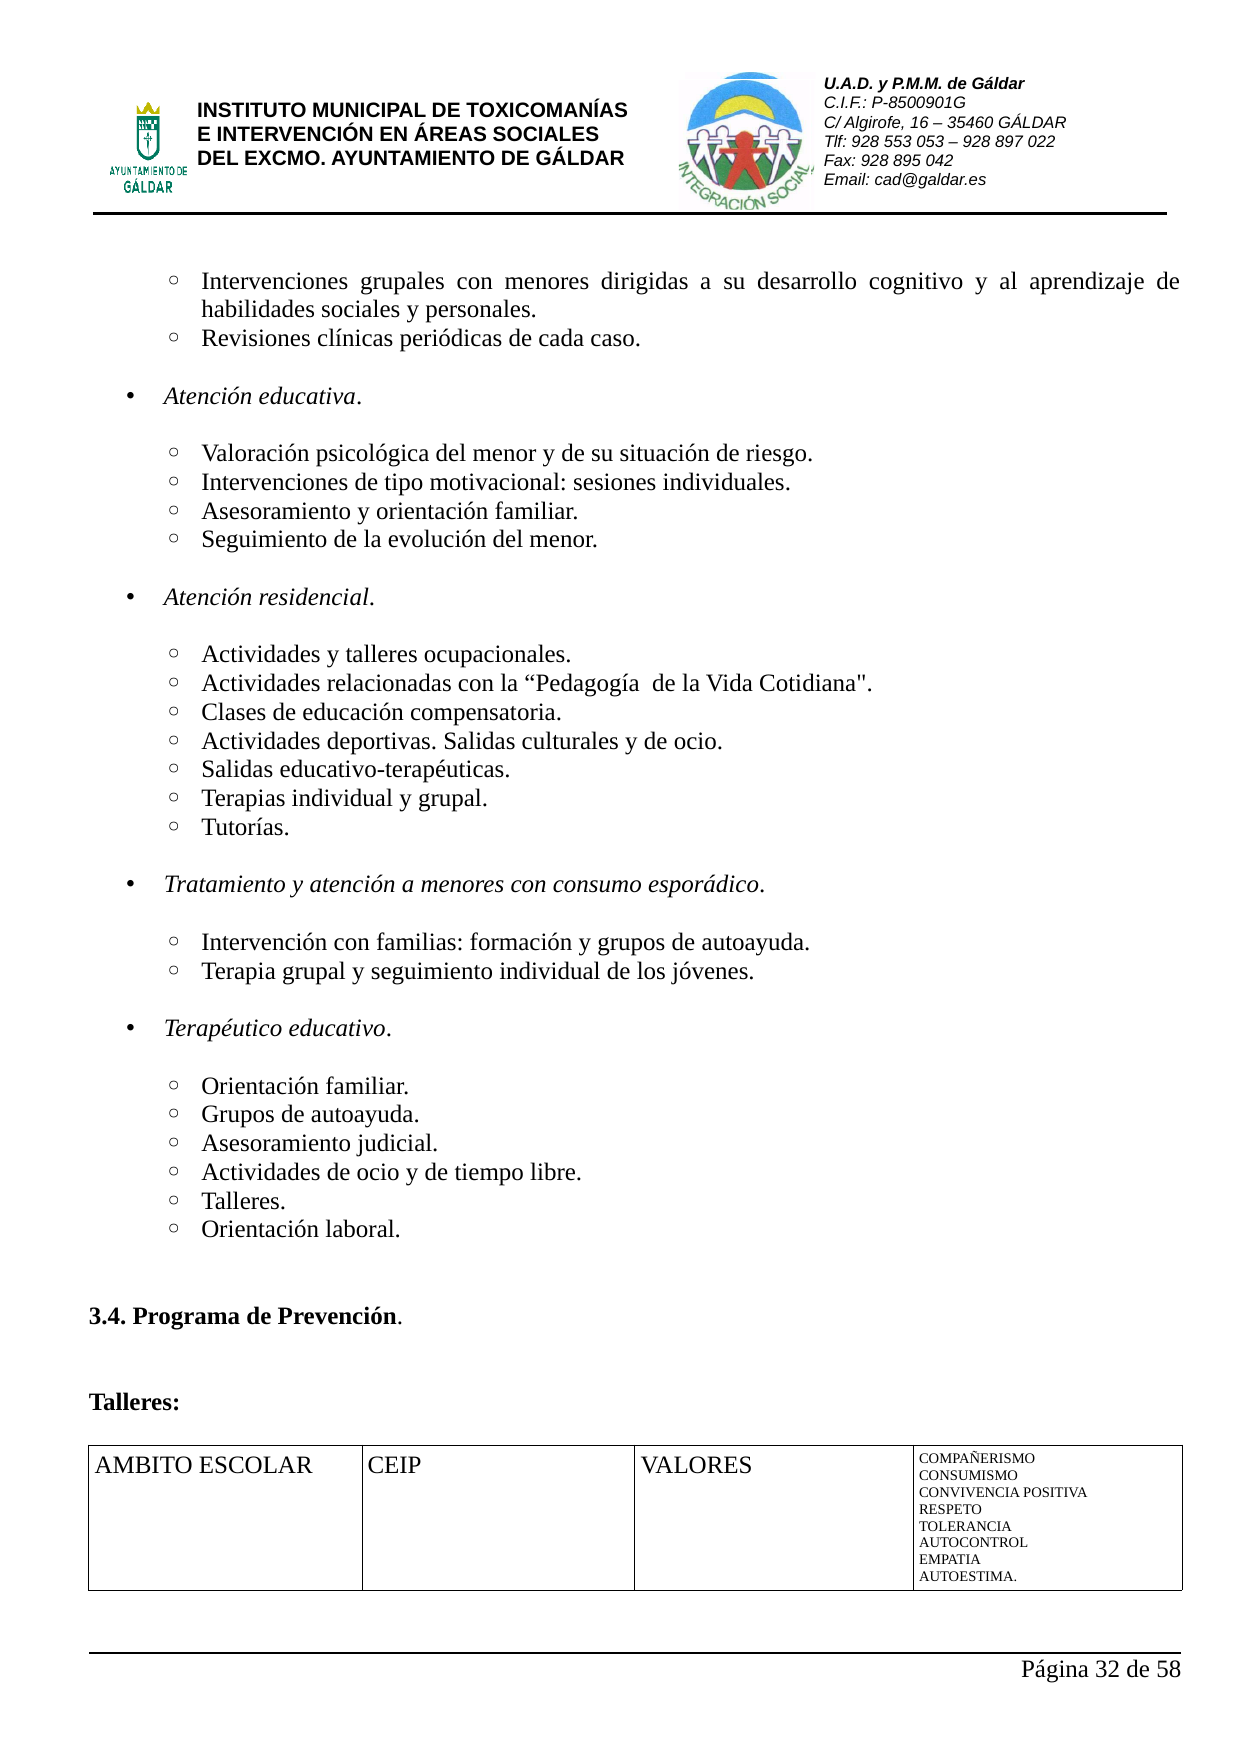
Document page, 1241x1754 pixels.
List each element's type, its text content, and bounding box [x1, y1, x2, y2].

table_header COMPAÑERISMO CONSUMISMO CONVIVENCIA POSITIVA RESPETO TOLERANCIA AUTOCONTROL EMPATIA AUTOESTIMA. [914, 1446, 1182, 1590]
list Atención educativa. [126, 381, 1181, 409]
list Orientación familiar. [163, 1071, 1181, 1099]
text Talleres: [88, 1387, 1181, 1416]
list Intervenciones grupales con menores dirigidas a su desarrollo cognitivo y al aprendizaje de habilidades sociales y personales. [163, 266, 1181, 323]
list Asesoramiento y orientación familiar. [163, 496, 1181, 524]
list Actividades deportivas. Salidas culturales y de ocio. [163, 726, 1181, 754]
list Seguimiento de la evolución del menor. [163, 524, 1181, 553]
list Talleres. [163, 1186, 1181, 1214]
text 3.4. Programa de Prevención. [88, 1301, 1181, 1329]
table_header VALORES [635, 1446, 913, 1590]
picture [685, 72, 816, 79]
list Salidas educativo-terapéuticas. [163, 754, 1181, 783]
list Orientación laboral. [163, 1214, 1181, 1243]
table_header AMBITO ESCOLAR [89, 1446, 362, 1590]
list Actividades y talleres ocupacionales. [163, 639, 1181, 668]
list Terapias individual y grupal. [163, 783, 1181, 812]
list Terapia grupal y seguimiento individual de los jóvenes. [163, 956, 1181, 984]
picture [811, 80, 815, 210]
list Actividades de ocio y de tiempo libre. [163, 1157, 1181, 1186]
list Tratamiento y atención a menores con consumo esporádico. [126, 869, 1181, 898]
list Intervenciones de tipo motivacional: sesiones individuales. [163, 467, 1181, 496]
list Asesoramiento judicial. [163, 1128, 1181, 1157]
list Terapéutico educativo. [126, 1013, 1181, 1042]
picture [678, 80, 810, 210]
list Tutorías. [163, 812, 1181, 841]
list Intervención con familias: formación y grupos de autoayuda. [163, 927, 1181, 956]
table_header CEIP [363, 1446, 634, 1590]
list Valoración psicológica del menor y de su situación de riesgo. [163, 438, 1181, 467]
list Atención residencial. [126, 582, 1181, 611]
picture [104, 93, 196, 202]
list Actividades relacionadas con la “Pedagogía de la Vida Cotidiana". [163, 668, 1181, 697]
list Revisiones clínicas periódicas de cada caso. [163, 323, 1181, 352]
list Clases de educación compensatoria. [163, 697, 1181, 726]
list Grupos de autoayuda. [163, 1099, 1181, 1128]
